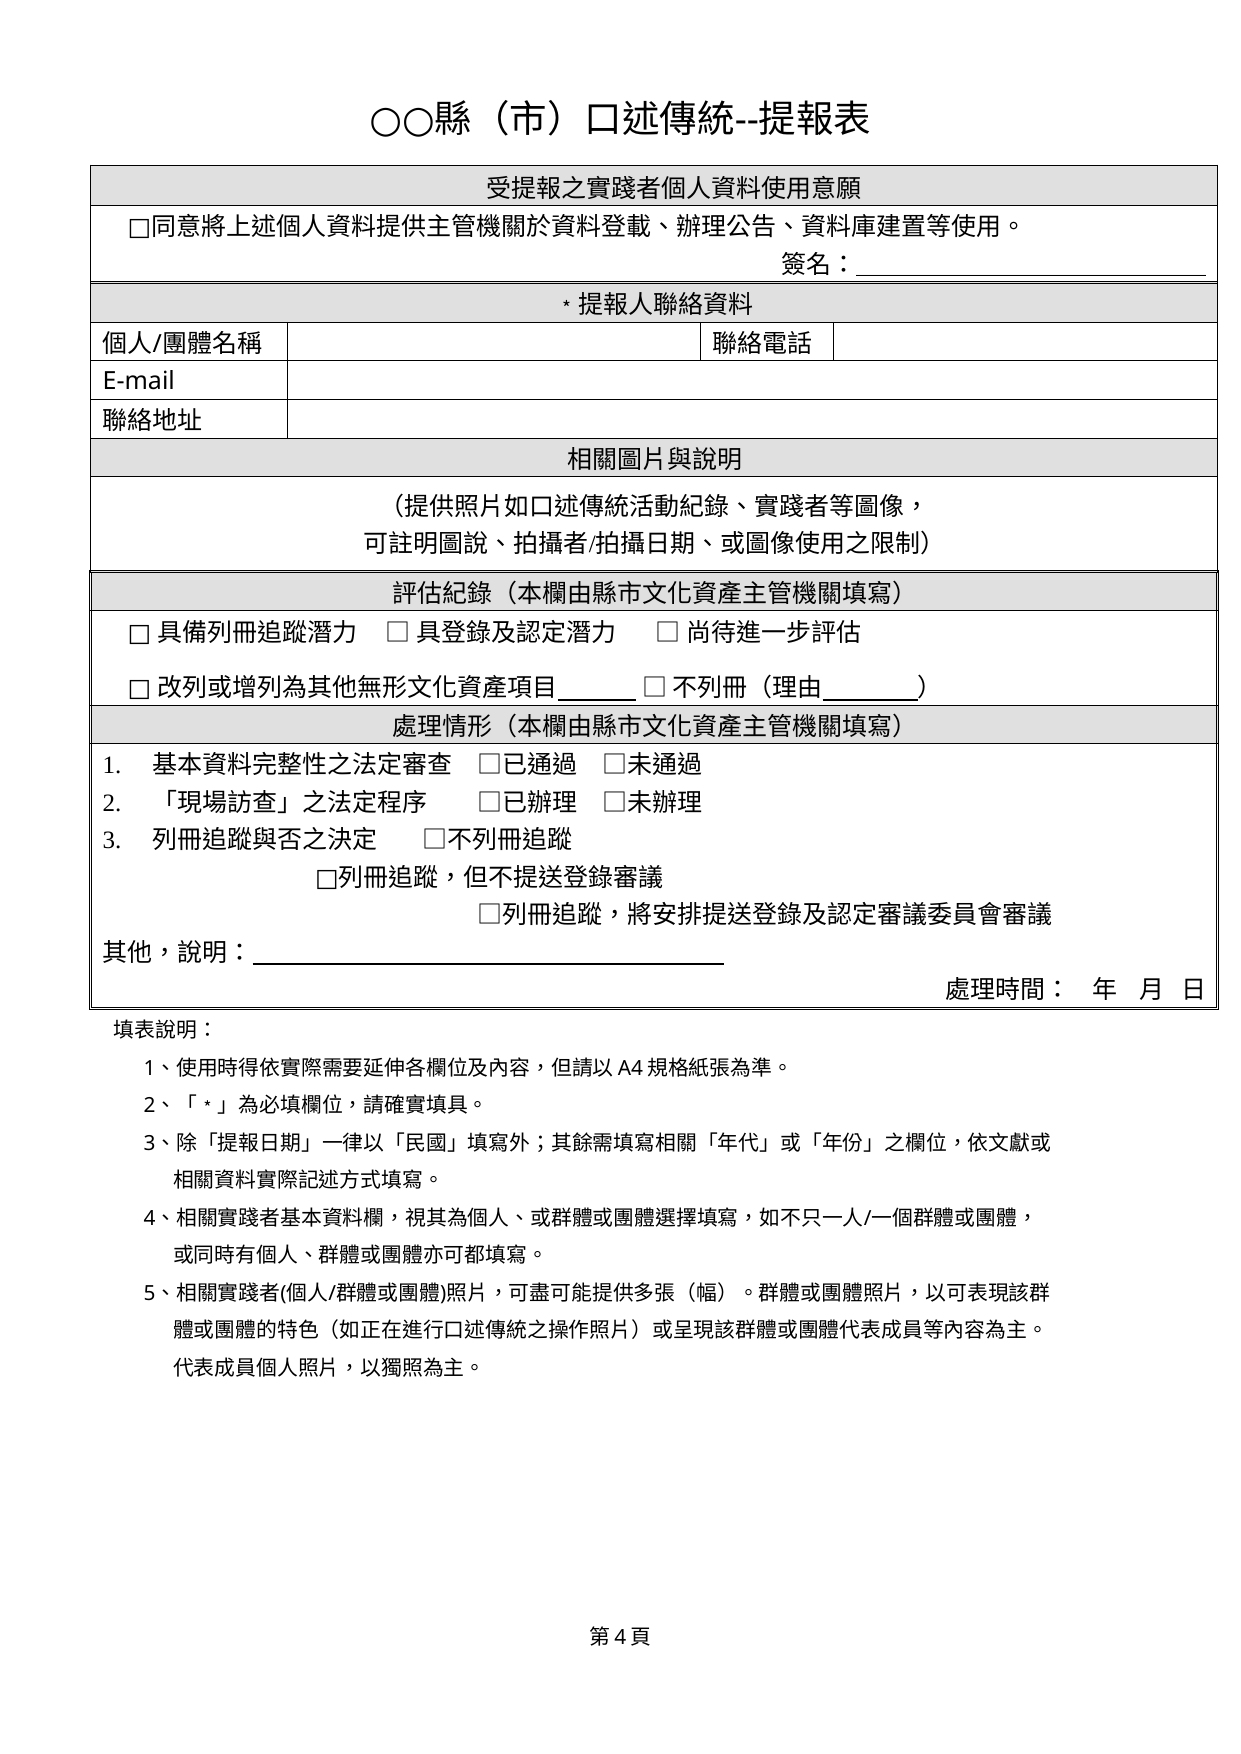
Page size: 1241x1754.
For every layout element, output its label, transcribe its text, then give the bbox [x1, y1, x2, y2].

table_cell □ 具備列冊追蹤潛力 □ 具登錄及認定潛力 □ 尚待進一步評估 □ 改列或增列為其他無形文化資產項目 □ 不列冊（理由 ） [92, 611, 1216, 704]
table_cell （提供照片如口述傳統活動紀錄、實踐者等圖像， 可註明圖說、拍攝者/拍攝日期、或圖像使用之限制） [91, 477, 1217, 570]
table_cell 評估紀錄（本欄由縣市文化資產主管機關填寫） [92, 573, 1216, 610]
table_cell [288, 361, 1217, 399]
table_cell [834, 323, 1217, 360]
list 除「提報日期」一律以「民國」填寫外；其餘需填寫相關「年代」或「年份」之欄位，依文獻或相關資料實際記述方式填寫。 [143, 1122, 1053, 1197]
table_cell ﹡提報人聯絡資料 [91, 284, 1217, 322]
table_cell 受提報之實踐者個人資料使用意願 [91, 166, 1217, 205]
list 相關實踐者基本資料欄，視其為個人、或群體或團體選擇填寫，如不只一人/一個群體或團體，或同時有個人、群體或團體亦可都填寫。 [143, 1197, 1053, 1272]
table_cell 基本資料完整性之法定審查 □已通過 □未通過 「現場訪查」之法定程序 □已辦理 □未辦理 列冊追蹤與否之決定 □不列冊追蹤 □列冊追蹤，但不提送登錄審議 □列冊追蹤，將安排提送登錄及認定審議委員會審議 其他，說明： 處理時間： 年 月 日 [92, 744, 1216, 1007]
table_cell [288, 400, 1217, 437]
table_cell 聯絡電話 [701, 323, 833, 360]
table_cell [288, 323, 700, 360]
list 「﹡」為必填欄位，請確實填具。 [143, 1085, 1053, 1122]
list 使用時得依實際需要延伸各欄位及內容，但請以A4規格紙張為準。 [143, 1047, 1053, 1085]
table_cell 相關圖片與說明 [91, 439, 1217, 476]
table_cell □同意將上述個人資料提供主管機關於資料登載、辦理公告、資料庫建置等使用。 簽名：＿＿＿＿＿＿＿＿＿＿＿＿＿＿ [91, 206, 1217, 281]
table_cell E-mail [91, 361, 287, 399]
table_cell 聯絡地址 [91, 400, 287, 437]
list 相關實踐者(個人/群體或團體)照片，可盡可能提供多張（幅）。群體或團體照片，以可表現該群體或團體的特色（如正在進行口述傳統之操作照片）或呈現該群體或團體代表成員等內容為主。代表成員個人照片，以獨照為主。 [143, 1272, 1053, 1385]
table_cell 處理情形（本欄由縣市文化資產主管機關填寫） [92, 706, 1216, 743]
table_cell 個人/團體名稱 [91, 323, 287, 360]
text 填表說明： [114, 1010, 1053, 1047]
